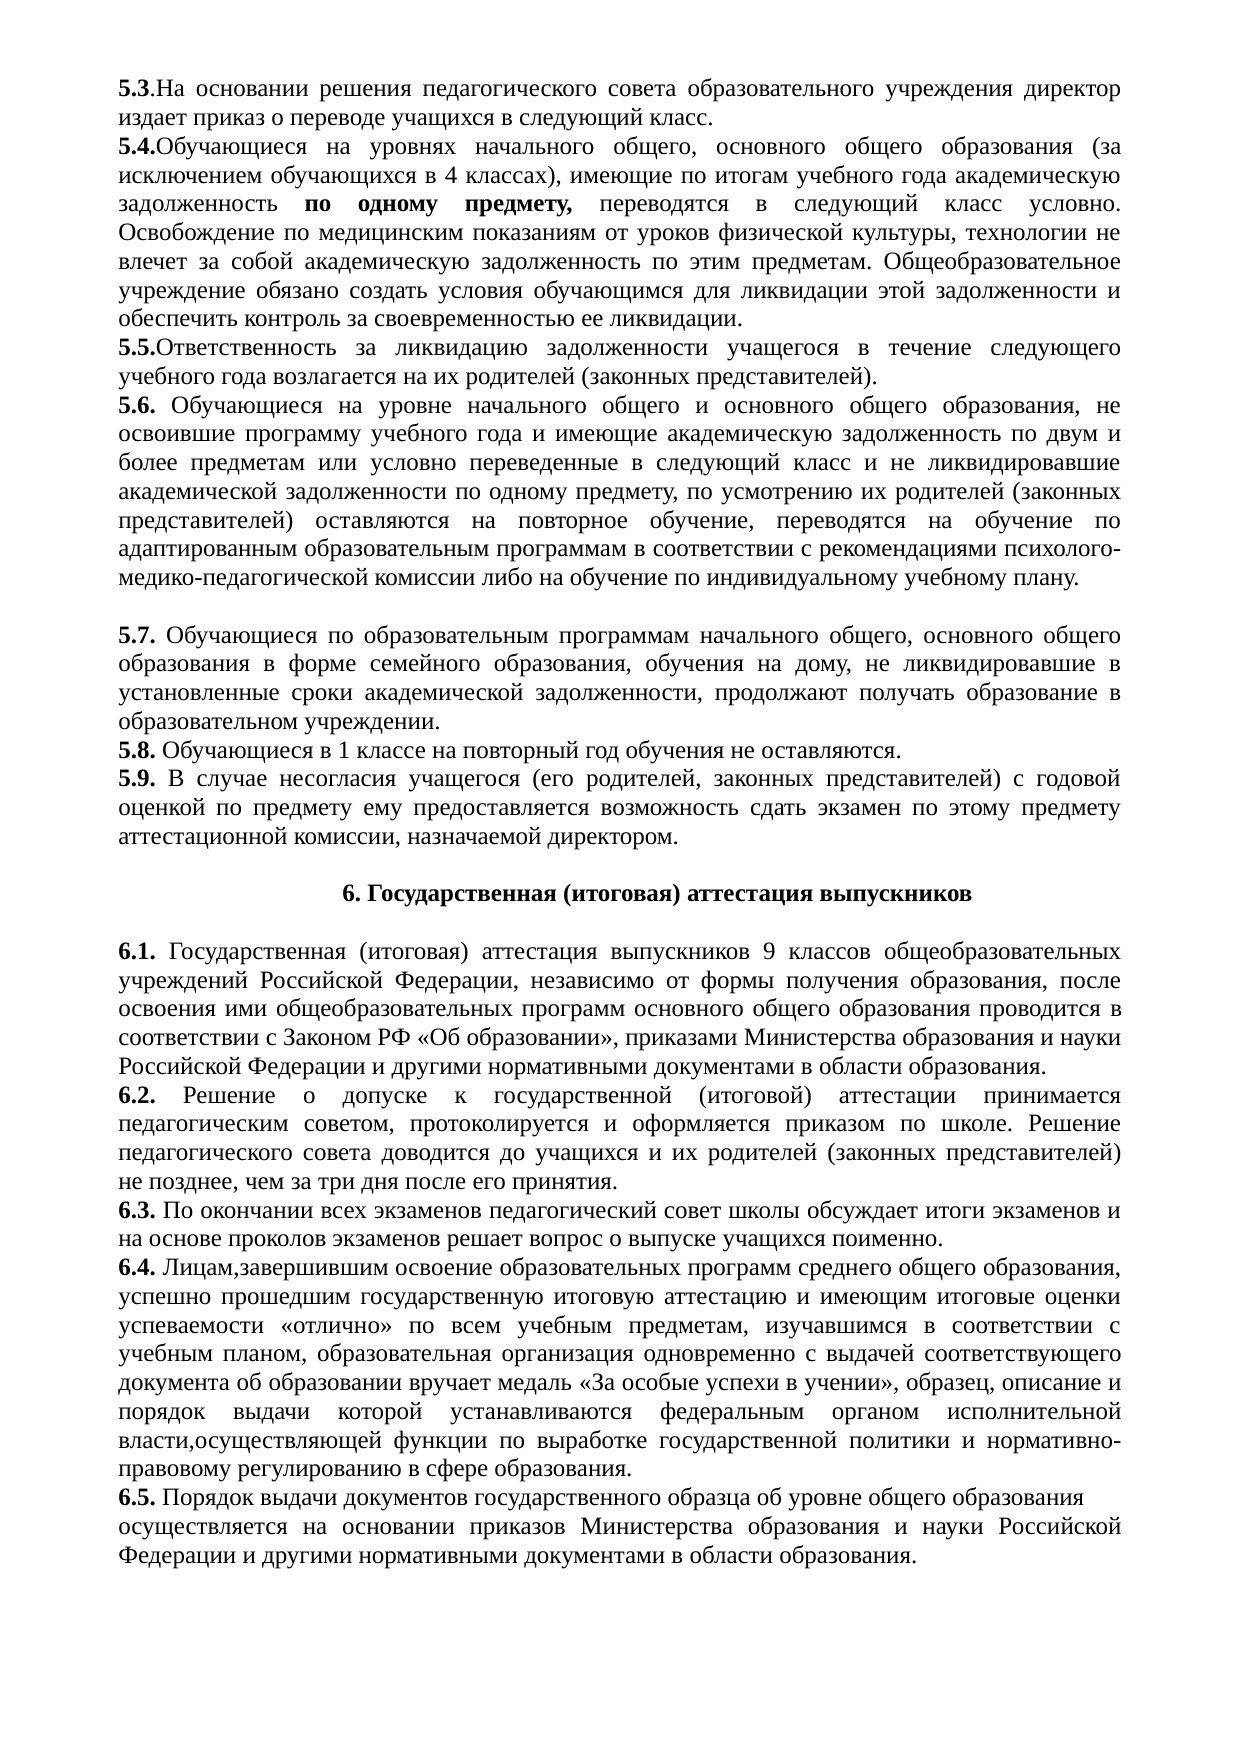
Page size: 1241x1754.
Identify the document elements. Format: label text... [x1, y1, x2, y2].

text 6.1. Государственная (итоговая) аттестация выпускников 9 классов общеобразовательных учреждений Российской Федерации, независимо от формы получения образования, после освоения ими общеобразовательных программ основного общего образования проводится в соответствии с Законом РФ «Об образовании», приказами Министерства образования и науки Российской Федерации и другими нормативными документами в области образования. [118, 936, 1122, 1080]
text 5.9. В случае несогласия учащегося (его родителей, законных представителей) с годовой оценкой по предмету ему предоставляется возможность сдать экзамен по этому предмету аттестационной комиссии, назначаемой директором. [118, 763, 1122, 850]
text 5.6. Обучающиеся на уровне начального общего и основного общего образования, не освоившие программу учебного года и имеющие академическую задолженность по двум и более предметам или условно переведенные в следующий класс и не ликвидировавшие академической задолженности по одному предмету, по усмотрению их родителей (законных представителей) оставляются на повторное обучение, переводятся на обучение по адаптированным образовательным программам в соответствии с рекомендациями психолого-медико-педагогической комиссии либо на обучение по индивидуальному учебному плану. [118, 390, 1122, 591]
text 5.5.Ответственность за ликвидацию задолженности учащегося в течение следующего учебного года возлагается на их родителей (законных представителей). [118, 332, 1122, 390]
text 5.7. Обучающиеся по образовательным программам начального общего, основного общего образования в форме семейного образования, обучения на дому, не ликвидировавшие в установленные сроки академической задолженности, продолжают получать образование в образовательном учреждении. [118, 620, 1122, 735]
text 6. Государственная (итоговая) аттестация выпускников [118, 878, 1122, 907]
text 6.4. Лицам,завершившим освоение образовательных программ среднего общего образования, успешно прошедшим государственную итоговую аттестацию и имеющим итоговые оценки успеваемости «отлично» по всем учебным предметам, изучавшимся в соответствии с учебным планом, образовательная организация одновременно с выдачей соответствующего документа об образовании вручает медаль «За особые успехи в учении», образец, описание и порядок выдачи которой устанавливаются федеральным органом исполнительной власти,осуществляющей функции по выработке государственной политики и нормативно-правовому регулированию в сфере образования. [118, 1252, 1122, 1482]
text 5.3.На основании решения педагогического совета образовательного учреждения директор издает приказ о переводе учащихся в следующий класс. [118, 73, 1122, 131]
text 6.5. Порядок выдачи документов государственного образца об уровне общего образования [118, 1482, 1122, 1511]
text 5.8. Обучающиеся в 1 классе на повторный год обучения не оставляются. [118, 735, 1122, 763]
text 5.4.Обучающиеся на уровнях начального общего, основного общего образования (за исключением обучающихся в 4 классах), имеющие по итогам учебного года академическую задолженность по одному предмету, переводятся в следующий класс условно. Освобождение по медицинским показаниям от уроков физической культуры, технологии не влечет за собой академическую задолженность по этим предметам. Общеобразовательное учреждение обязано создать условия обучающимся для ликвидации этой задолженности и обеспечить контроль за своевременностью ее ликвидации. [118, 131, 1122, 332]
text 6.3. По окончании всех экзаменов педагогический совет школы обсуждает итоги экзаменов и на основе проколов экзаменов решает вопрос о выпуске учащихся поименно. [118, 1195, 1122, 1252]
text осуществляется на основании приказов Министерства образования и науки Российской Федерации и другими нормативными документами в области образования. [118, 1511, 1122, 1568]
text 6.2. Решение о допуске к государственной (итоговой) аттестации принимается педагогическим советом, протоколируется и оформляется приказом по школе. Решение педагогического совета доводится до учащихся и их родителей (законных представителей) не позднее, чем за три дня после его принятия. [118, 1080, 1122, 1195]
